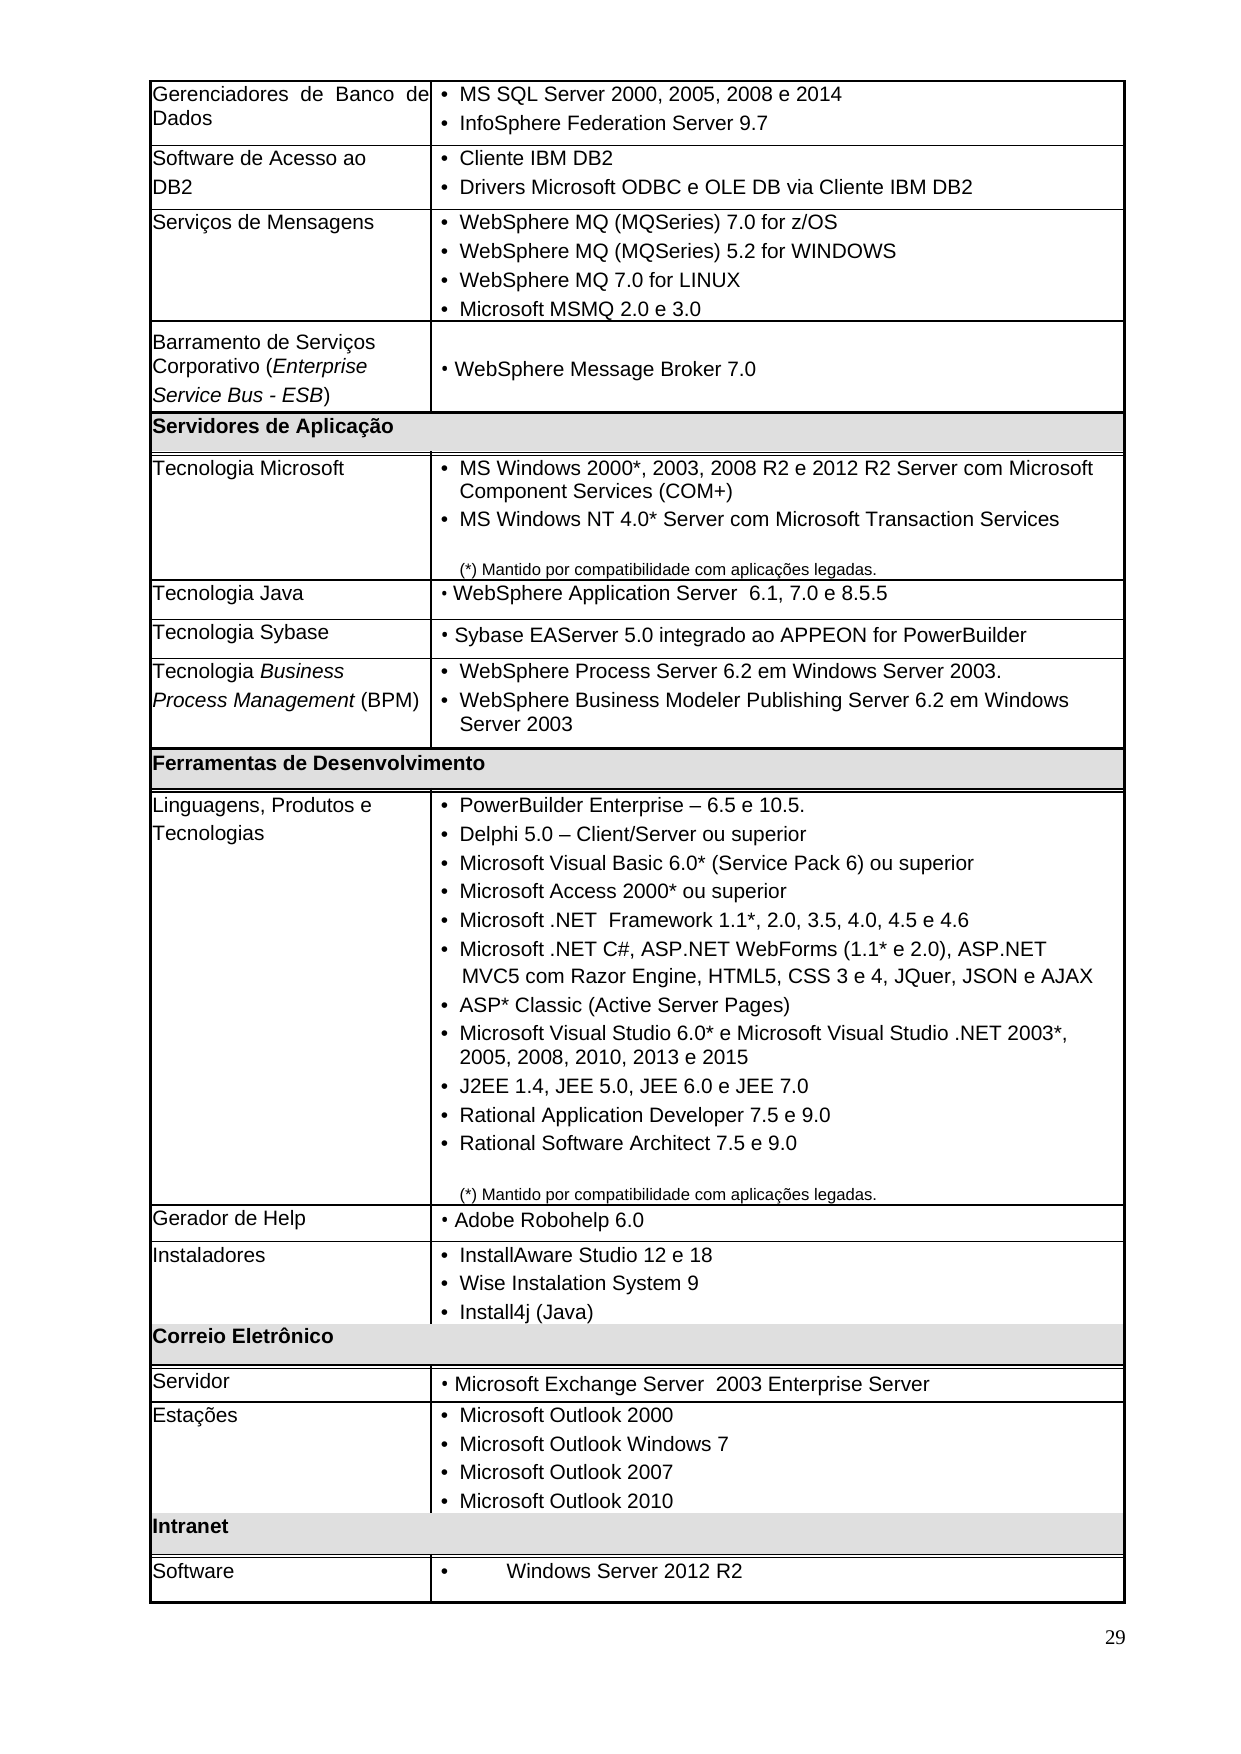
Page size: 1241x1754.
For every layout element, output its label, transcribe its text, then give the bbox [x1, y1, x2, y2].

table_cell Correio Eletrônico [152, 1325, 1123, 1364]
table_cell MS SQL Server 2000, 2005, 2008 e 2014 InfoSphere Federation Server 9.7 [432, 82, 1123, 144]
table_cell • WebSphere Application Server 6.1, 7.0 e 8.5.5 [432, 581, 1123, 618]
table_cell Tecnologia Java [152, 581, 430, 618]
table_cell MS Windows 2000*, 2003, 2008 R2 e 2012 R2 Server com Microsoft Component Services (COM+) MS Windows NT 4.0* Server com Microsoft Transaction Services (*) Mantido por compatibilidade com aplicações legadas. [432, 456, 1123, 579]
table_cell Ferramentas de Desenvolvimento [152, 750, 1123, 788]
table_cell Linguagens, Produtos e Tecnologias [152, 793, 430, 1204]
table_cell • Sybase EAServer 5.0 integrado ao APPEON for PowerBuilder [432, 620, 1123, 657]
table_cell [432, 322, 1123, 354]
table_cell Serviços de Mensagens [152, 210, 430, 320]
table_cell Gerenciadores de Banco de Dados [152, 82, 430, 144]
table_cell InstallAware Studio 12 e 18 Wise Instalation System 9 Install4j (Java) [432, 1242, 1123, 1324]
table_cell Corporativo (Enterprise Service Bus - ESB) [152, 354, 430, 411]
table_cell Microsoft Outlook 2000 Microsoft Outlook Windows 7 Microsoft Outlook 2007 Microsoft Outlook 2010 [432, 1403, 1123, 1513]
table_cell Barramento de Serviços [152, 322, 430, 354]
table_cell Cliente IBM DB2 Drivers Microsoft ODBC e OLE DB via Cliente IBM DB2 [432, 146, 1123, 208]
table_cell • WebSphere Message Broker 7.0 [432, 354, 1123, 411]
table_cell • Microsoft Exchange Server 2003 Enterprise Server [432, 1369, 1123, 1401]
table_cell WebSphere Process Server 6.2 em Windows Server 2003. WebSphere Business Modeler Publishing Server 6.2 em Windows Server 2003 [432, 659, 1123, 747]
table_cell Windows Server 2012 R2 Windows Server 2008 R2 Windows Server 2008 x86 e x64 Windows 2003 Server R2 SP2 x86 e x64 Windows 2003 Server SP2 x86 Windows 2000 Server Microsoft IIS 5.0, IIS 6.0, IIS 7.0 e IIS 7.5 Microsoft Internet Explorer 6.0, 7.0, 8.0, 9.0, 10 e 11 Microsoft SQL Server 2000 • Microsoft SQL Server 2005 • Microsoft SQL Server 2008 Microsoft SQL Server 2014 [432, 1558, 1123, 1601]
table_cell Software [152, 1558, 430, 1601]
table_cell Servidores de Aplicação [152, 414, 1123, 451]
table_cell Servidor [152, 1369, 430, 1401]
table_cell • Adobe Robohelp 6.0 [432, 1206, 1123, 1241]
table_cell Tecnologia Business Process Management (BPM) [152, 659, 430, 747]
table_cell Tecnologia Microsoft [152, 456, 430, 579]
table_cell WebSphere MQ (MQSeries) 7.0 for z/OS WebSphere MQ (MQSeries) 5.2 for WINDOWS WebSphere MQ 7.0 for LINUX Microsoft MSMQ 2.0 e 3.0 [432, 210, 1123, 320]
table_cell Instaladores [152, 1242, 430, 1324]
table_cell PowerBuilder Enterprise – 6.5 e 10.5. Delphi 5.0 – Client/Server ou superior Microsoft Visual Basic 6.0* (Service Pack 6) ou superior Microsoft Access 2000* ou superior Microsoft .NET Framework 1.1*, 2.0, 3.5, 4.0, 4.5 e 4.6 Microsoft .NET C#, ASP.NET WebForms (1.1* e 2.0), ASP.NET MVC5 com Razor Engine, HTML5, CSS 3 e 4, JQuer, JSON e AJAX ASP* Classic (Active Server Pages) Microsoft Visual Studio 6.0* e Microsoft Visual Studio .NET 2003*, 2005, 2008, 2010, 2013 e 2015 J2EE 1.4, JEE 5.0, JEE 6.0 e JEE 7.0 Rational Application Developer 7.5 e 9.0 Rational Software Architect 7.5 e 9.0 (*) Mantido por compatibilidade com aplicações legadas. [432, 793, 1123, 1204]
table_cell Intranet [152, 1514, 1123, 1554]
table_cell Software de Acesso ao DB2 [152, 146, 430, 208]
table_cell Gerador de Help [152, 1206, 430, 1241]
table_cell Tecnologia Sybase [152, 620, 430, 657]
table_cell Estações [152, 1403, 430, 1513]
